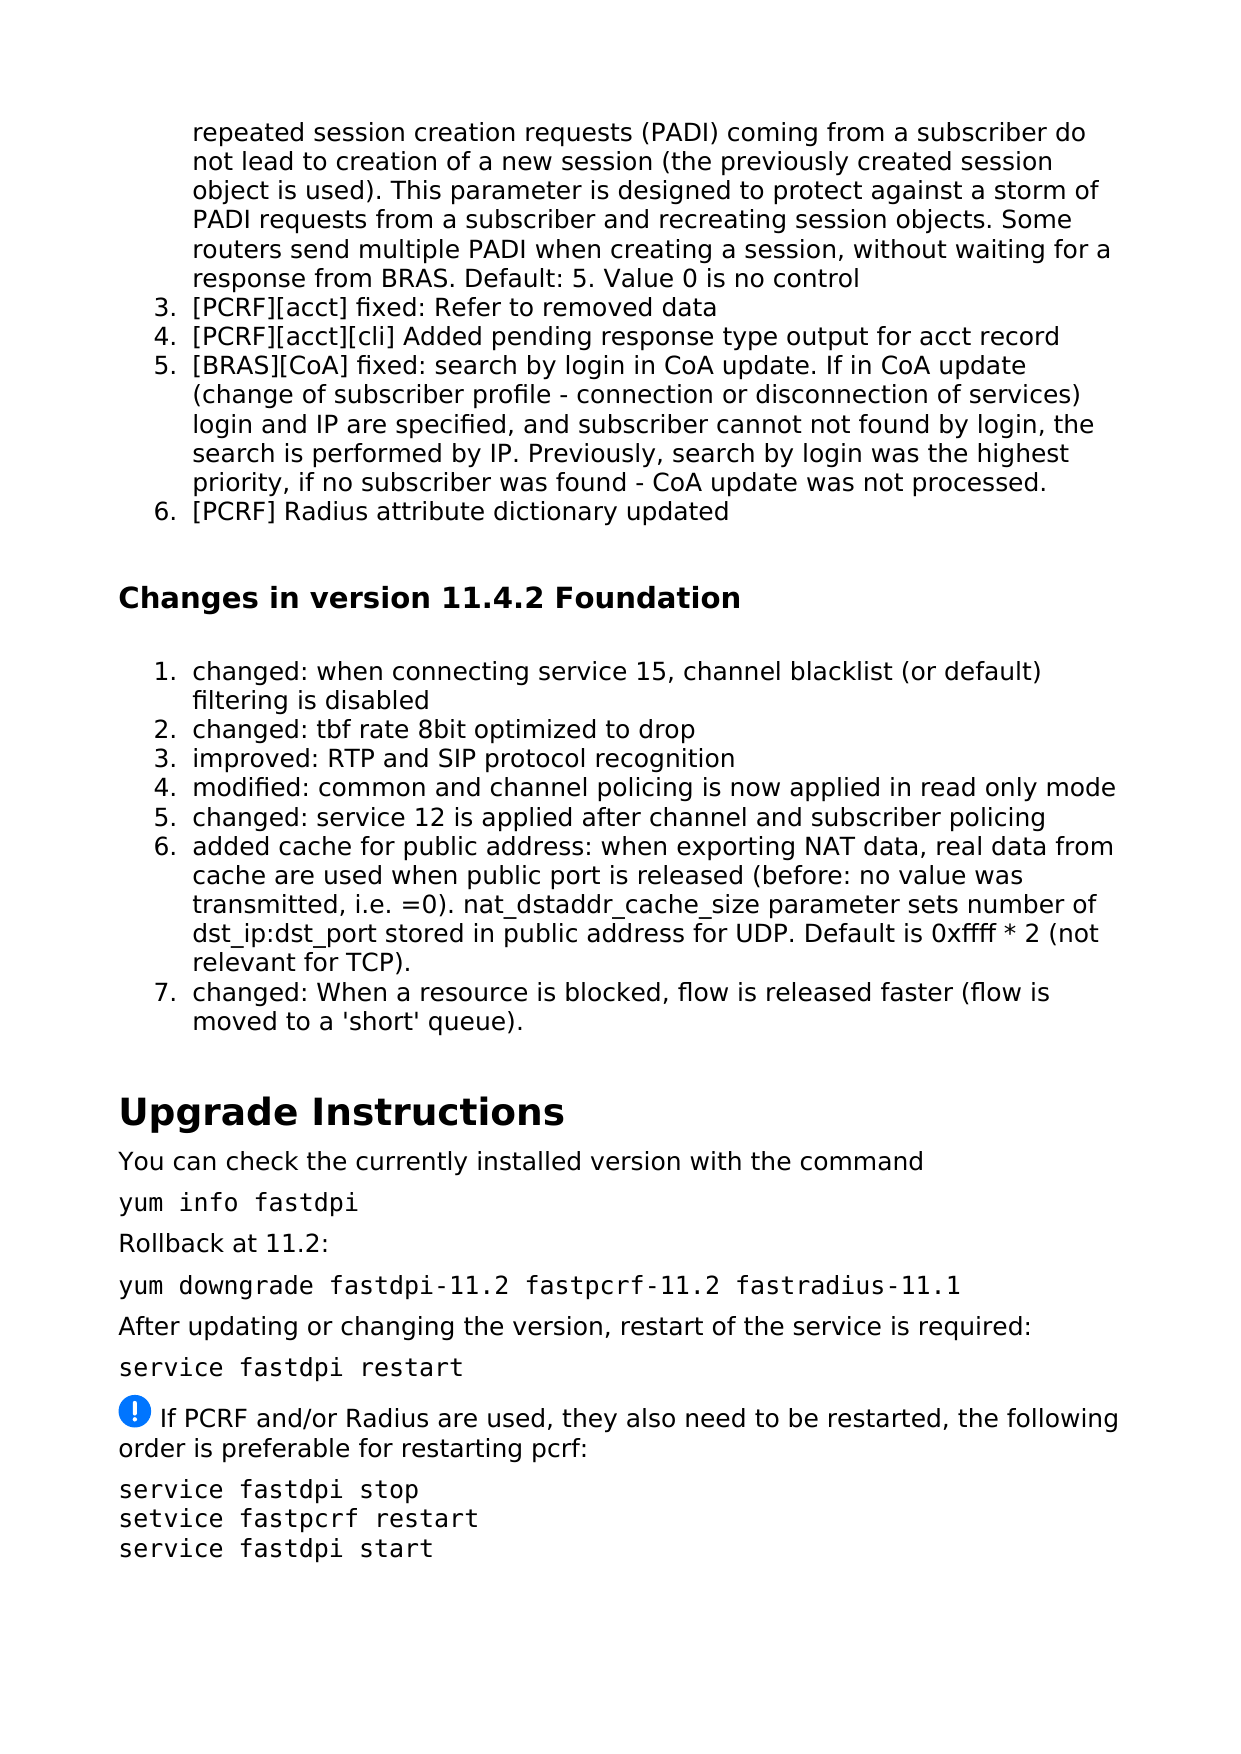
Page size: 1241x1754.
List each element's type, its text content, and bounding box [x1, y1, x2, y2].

text yum info fastdpi [118, 1188, 1122, 1217]
list modified: common and channel policing is now applied in read only mode [177, 773, 1122, 803]
text You can check the currently installed version with the command [118, 1147, 1122, 1176]
text service fastdpi stop setvice fastpcrf restart service fastdpi start [118, 1476, 1122, 1563]
list changed: when connecting service 15, channel blacklist (or default) filtering is disabled [177, 657, 1122, 715]
text service fastdpi restart [118, 1353, 1122, 1383]
list changed: service 12 is applied after channel and subscriber policing [177, 803, 1122, 832]
subtitle Upgrade Instructions [118, 1091, 1122, 1134]
list improved: RTP and SIP protocol recognition [177, 744, 1122, 773]
list [PCRF][acct] fixed: Refer to removed data [177, 293, 1122, 322]
list added cache for public address: when exporting NAT data, real data from cache are used when public port is released (before: no value was transmitted, i.e. =0). nat_dstaddr_cache_size parameter sets number of dst_ip:dst_port stored in public address for UDP. Default is 0xffff * 2 (not relevant for TCP). [177, 832, 1122, 978]
list [PCRF] Radius attribute dictionary updated [177, 497, 1122, 526]
list repeated session creation requests (PADI) coming from a subscriber do not lead to creation of a new session (the previously created session object is used). This parameter is designed to protect against a storm of PADI requests from a subscriber and recreating session objects. Some routers send multiple PADI when creating a session, without waiting for a response from BRAS. Default: 5. Value 0 is no control [177, 118, 1122, 293]
subtitle Changes in version 11.4.2 Foundation [118, 581, 1122, 615]
list changed: When a resource is blocked, flow is released faster (flow is moved to a 'short' queue). [177, 978, 1122, 1036]
list [BRAS][CoA] fixed: search by login in CoA update. If in CoA update (change of subscriber profile - connection or disconnection of services) login and IP are specified, and subscriber cannot not found by login, the search is performed by IP. Previously, search by login was the highest priority, if no subscriber was found - CoA update was not processed. [177, 351, 1122, 497]
text After updating or changing the version, restart of the service is required: [118, 1312, 1122, 1341]
list [PCRF][acct][cli] Added pending response type output for acct record [177, 322, 1122, 351]
text Rollback at 11.2: [118, 1229, 1122, 1258]
text yum downgrade fastdpi-11.2 fastpcrf-11.2 fastradius-11.1 [118, 1271, 1122, 1300]
list changed: tbf rate 8bit optimized to drop [177, 715, 1122, 744]
text If PCRF and/or Radius are used, they also need to be restarted, the following order is preferable for restarting pcrf: [118, 1394, 1122, 1463]
